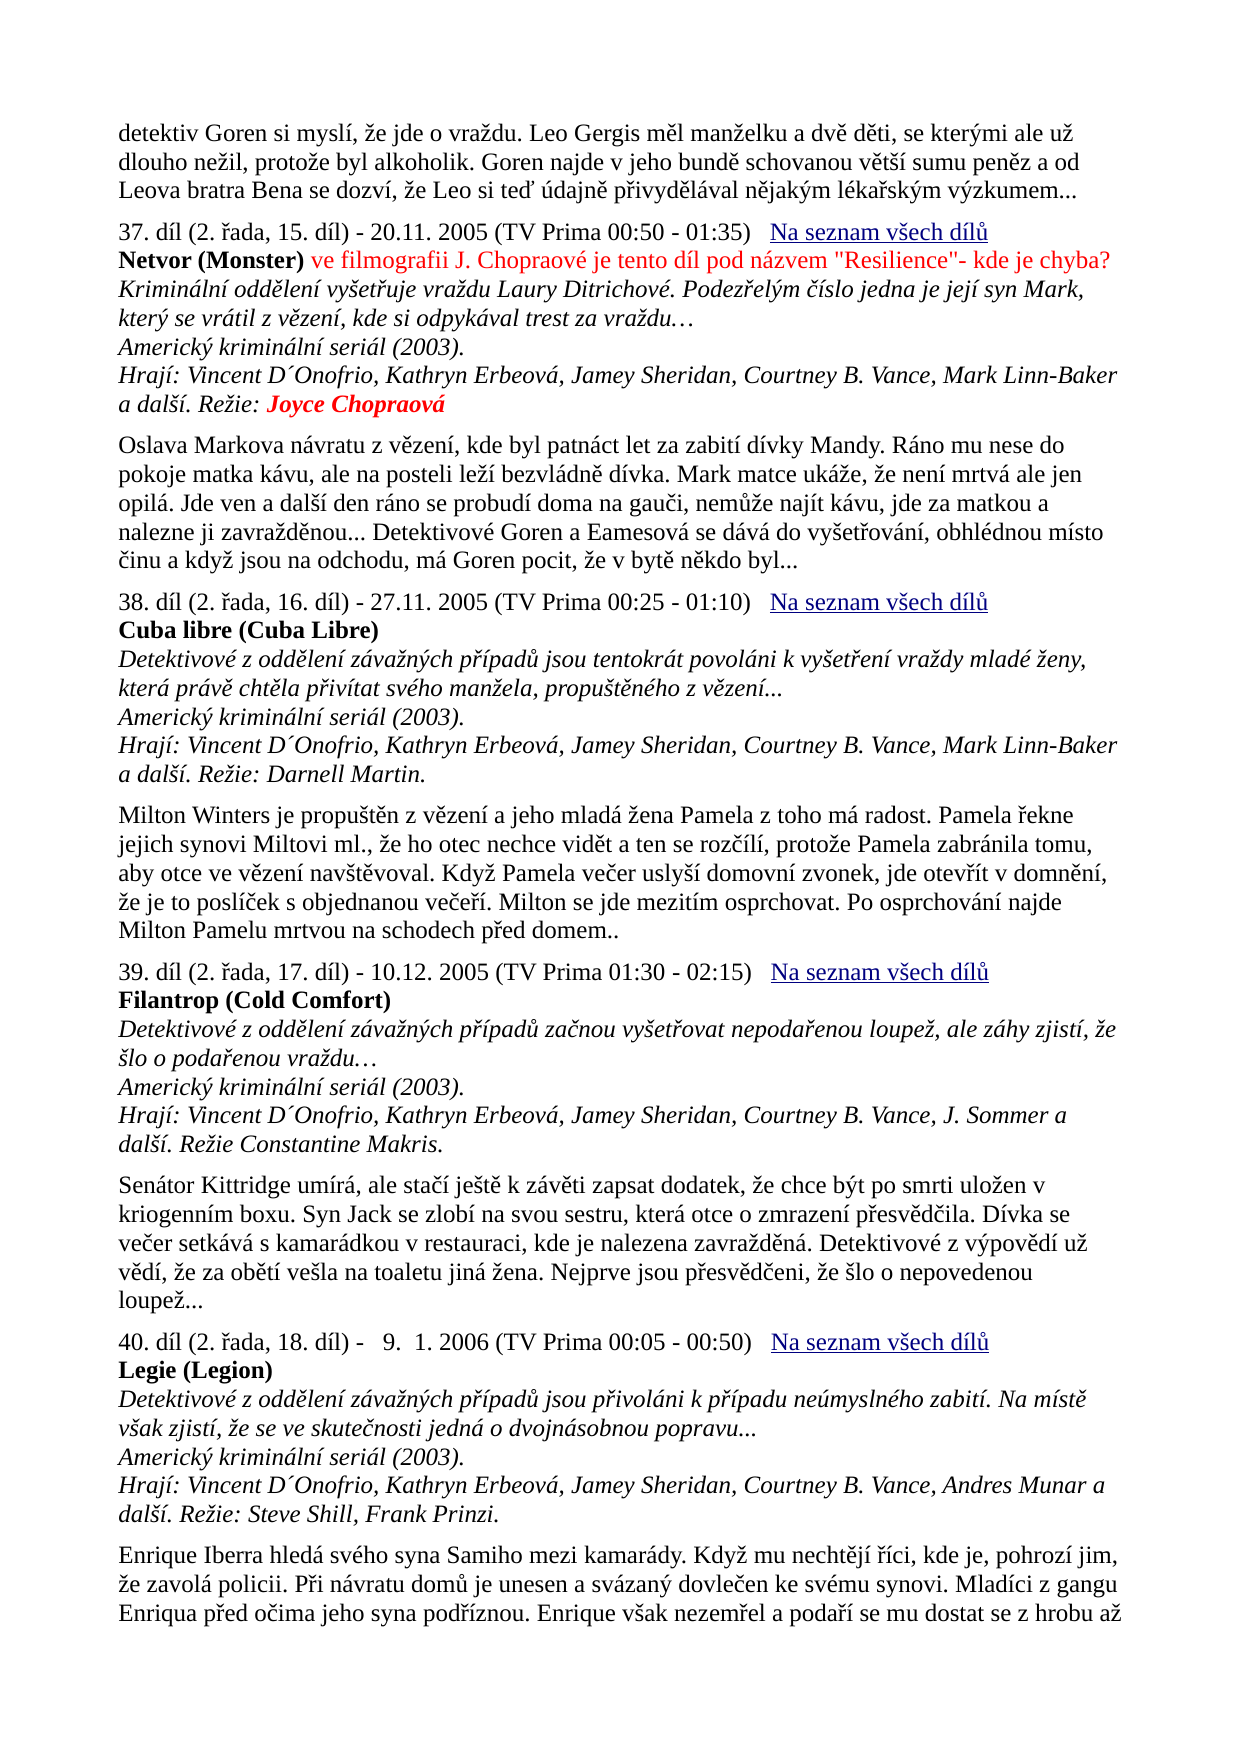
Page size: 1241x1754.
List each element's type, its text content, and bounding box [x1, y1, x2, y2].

text Enrique Iberra hledá svého syna Samiho mezi kamarády. Když mu nechtějí říci, kde je, pohrozí jim, že zavolá policii. Při návratu domů je unesen a svázaný dovlečen ke svému synovi. Mladíci z gangu Enriqua před očima jeho syna podříznou. Enrique však nezemřel a podaří se mu dostat se z hrobu až [118, 1541, 1122, 1627]
text 39. díl (2. řada, 17. díl) - 10.12. 2005 (TV Prima 01:30 ‑ 02:15) Na seznam všech dílů Filantrop (Cold Comfort) Detektivové z oddělení závažných případů začnou vyšetřovat nepodařenou loupež, ale záhy zjistí, že šlo o podařenou vraždu… Americký kriminální seriál (2003). Hrají: Vincent D´Onofrio, Kathryn Erbeová, Jamey Sheridan, Courtney B. Vance, J. Sommer a další. Režie Constantine Makris. [118, 957, 1122, 1158]
text 38. díl (2. řada, 16. díl) - 27.11. 2005 (TV Prima 00:25 ‑ 01:10) Na seznam všech dílů Cuba libre (Cuba Libre) Detektivové z oddělení závažných případů jsou tentokrát povoláni k vyšetření vraždy mladé ženy, která právě chtěla přivítat svého manžela, propuštěného z vězení... Americký kriminální seriál (2003). Hrají: Vincent D´Onofrio, Kathryn Erbeová, Jamey Sheridan, Courtney B. Vance, Mark Linn-Baker a další. Režie: Darnell Martin. [118, 587, 1122, 788]
text Senátor Kittridge umírá, ale stačí ještě k závěti zapsat dodatek, že chce být po smrti uložen v kriogenním boxu. Syn Jack se zlobí na svou sestru, která otce o zmrazení přesvědčila. Dívka se večer setkává s kamarádkou v restauraci, kde je nalezena zavražděná. Detektivové z výpovědí už vědí, že za obětí vešla na toaletu jiná žena. Nejprve jsou přesvědčeni, že šlo o nepovedenou loupež... [118, 1171, 1122, 1314]
text 40. díl (2. řada, 18. díl) - 9. 1. 2006 (TV Prima 00:05 ‑ 00:50) Na seznam všech dílů Legie (Legion) Detektivové z oddělení závažných případů jsou přivoláni k případu neúmyslného zabití. Na místě však zjistí, že se ve skutečnosti jedná o dvojnásobnou popravu... Americký kriminální seriál (2003). Hrají: Vincent D´Onofrio, Kathryn Erbeová, Jamey Sheridan, Courtney B. Vance, Andres Munar a další. Režie: Steve Shill, Frank Prinzi. [118, 1327, 1122, 1528]
text Oslava Markova návratu z vězení, kde byl patnáct let za zabití dívky Mandy. Ráno mu nese do pokoje matka kávu, ale na posteli leží bezvládně dívka. Mark matce ukáže, že není mrtvá ale jen opilá. Jde ven a další den ráno se probudí doma na gauči, nemůže najít kávu, jde za matkou a nalezne ji zavražděnou... Detektivové Goren a Eamesová se dává do vyšetřování, obhlédnou místo činu a když jsou na odchodu, má Goren pocit, že v bytě někdo byl... [118, 431, 1122, 574]
text Milton Winters je propuštěn z vězení a jeho mladá žena Pamela z toho má radost. Pamela řekne jejich synovi Miltovi ml., že ho otec nechce vidět a ten se rozčílí, protože Pamela zabránila tomu, aby otce ve vězení navštěvoval. Když Pamela večer uslyší domovní zvonek, jde otevřít v domnění, že je to poslíček s objednanou večeří. Milton se jde mezitím osprchovat. Po osprchování najde Milton Pamelu mrtvou na schodech před domem.. [118, 801, 1122, 944]
text detektiv Goren si myslí, že jde o vraždu. Leo Gergis měl manželku a dvě děti, se kterými ale už dlouho nežil, protože byl alkoholik. Goren najde v jeho bundě schovanou větší sumu peněz a od Leova bratra Bena se dozví, že Leo si teď údajně přivydělával nějakým lékařským výzkumem... [118, 118, 1122, 204]
text 37. díl (2. řada, 15. díl) - 20.11. 2005 (TV Prima 00:50 ‑ 01:35) Na seznam všech dílů Netvor (Monster) ve filmografii J. Chopraové je tento díl pod názvem "Resilience"- kde je chyba? Kriminální oddělení vyšetřuje vraždu Laury Ditrichové. Podezřelým číslo jedna je její syn Mark, který se vrátil z vězení, kde si odpykával trest za vraždu… Americký kriminální seriál (2003). Hrají: Vincent D´Onofrio, Kathryn Erbeová, Jamey Sheridan, Courtney B. Vance, Mark Linn-Baker a další. Režie: Joyce Chopraová [118, 217, 1122, 418]
